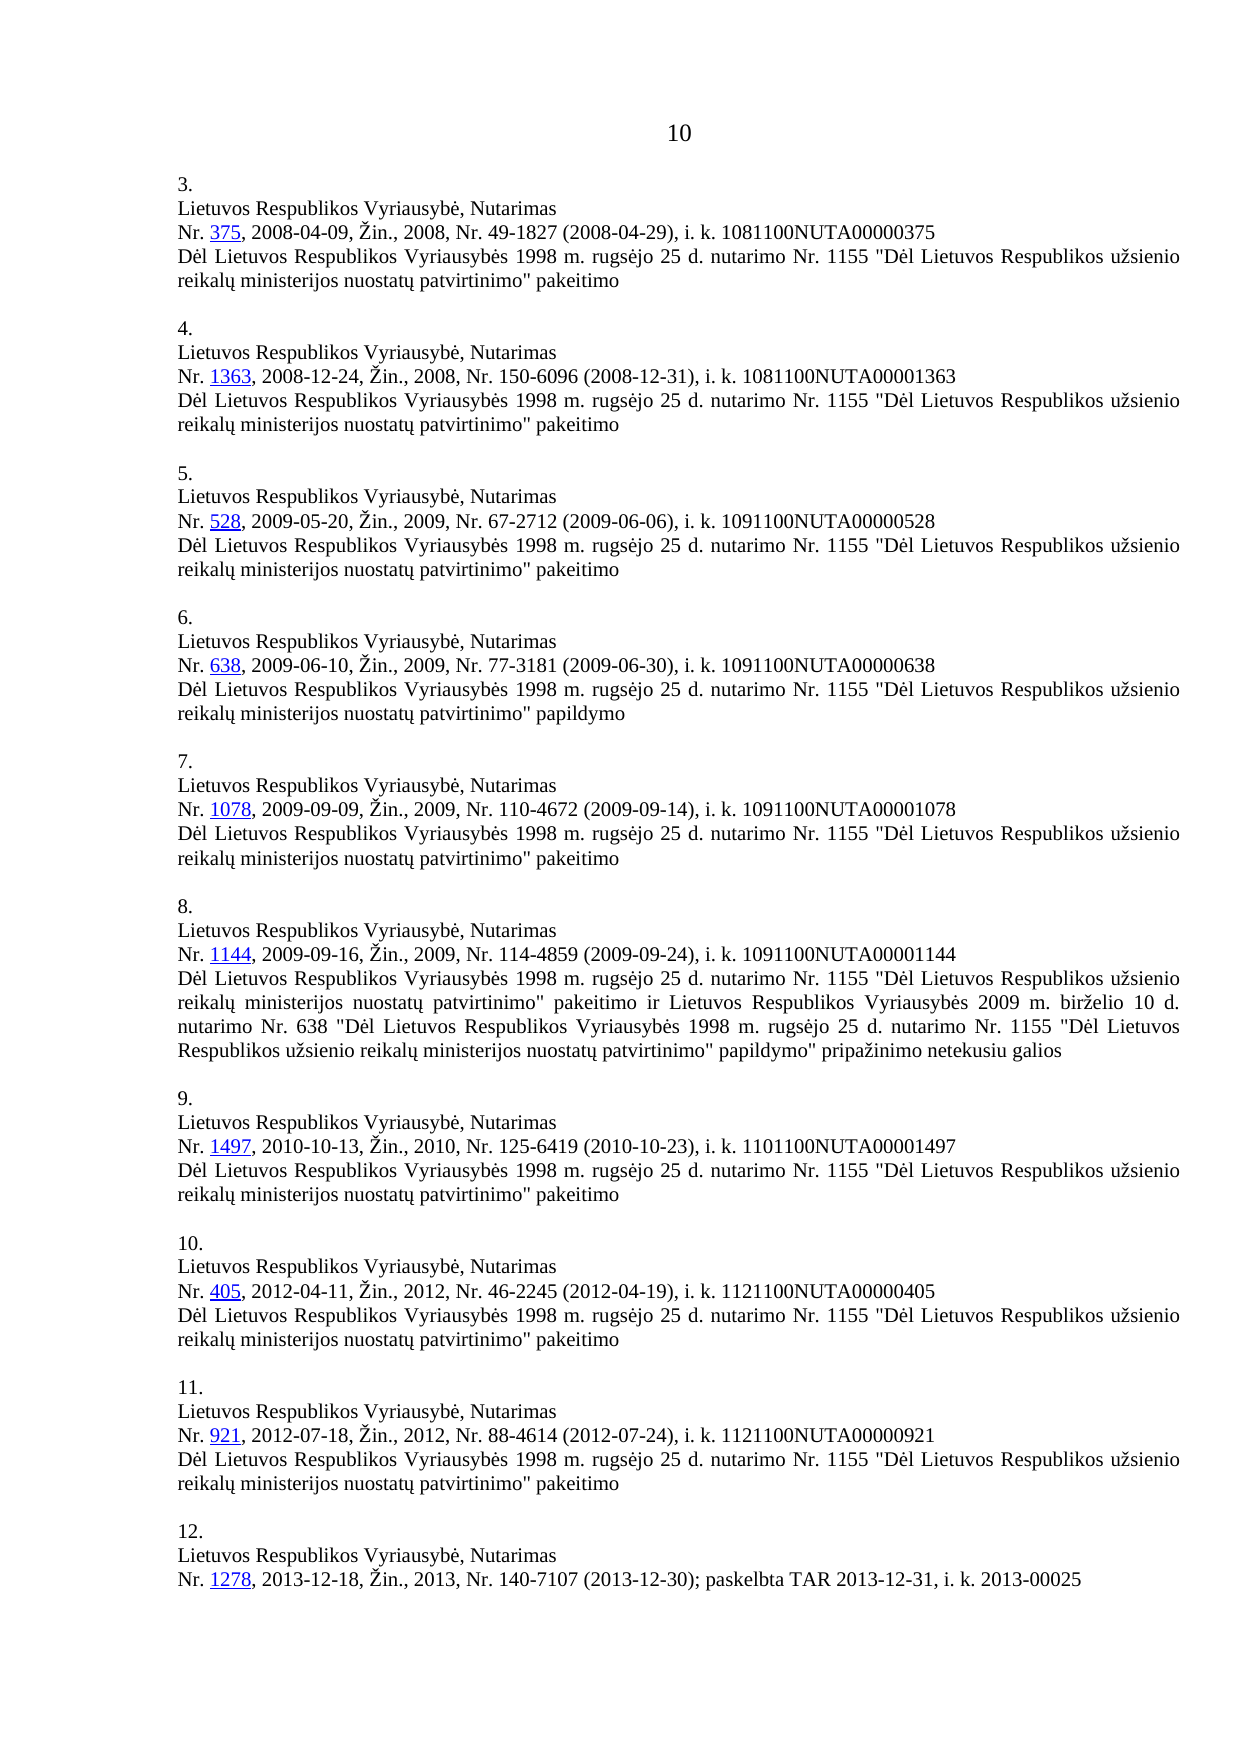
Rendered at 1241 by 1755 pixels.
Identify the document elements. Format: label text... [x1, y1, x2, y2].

text Lietuvos Respublikos Vyriausybė, Nutarimas [177, 1543, 1181, 1567]
text 4. [177, 316, 1181, 340]
text Dėl Lietuvos Respublikos Vyriausybės 1998 m. rugsėjo 25 d. nutarimo Nr. 1155 "Dėl Lietuvos Respublikos užsienio reikalų ministerijos nuostatų patvirtinimo" pakeitimo [177, 1447, 1181, 1495]
text Dėl Lietuvos Respublikos Vyriausybės 1998 m. rugsėjo 25 d. nutarimo Nr. 1155 "Dėl Lietuvos Respublikos užsienio reikalų ministerijos nuostatų patvirtinimo" pakeitimo [177, 821, 1181, 869]
text Nr. 528, 2009-05-20, Žin., 2009, Nr. 67-2712 (2009-06-06), i. k. 1091100NUTA00000528 [177, 508, 1181, 533]
text Lietuvos Respublikos Vyriausybė, Nutarimas [177, 918, 1181, 942]
text Lietuvos Respublikos Vyriausybė, Nutarimas [177, 340, 1181, 364]
text Lietuvos Respublikos Vyriausybė, Nutarimas [177, 1110, 1181, 1134]
text Lietuvos Respublikos Vyriausybė, Nutarimas [177, 773, 1181, 797]
text Dėl Lietuvos Respublikos Vyriausybės 1998 m. rugsėjo 25 d. nutarimo Nr. 1155 "Dėl Lietuvos Respublikos užsienio reikalų ministerijos nuostatų patvirtinimo" pakeitimo [177, 244, 1181, 292]
text 10. [177, 1230, 1181, 1254]
text 7. [177, 749, 1181, 773]
text Nr. 1278, 2013-12-18, Žin., 2013, Nr. 140-7107 (2013-12-30); paskelbta TAR 2013-12-31, i. k. 2013-00025 [177, 1567, 1181, 1591]
text Dėl Lietuvos Respublikos Vyriausybės 1998 m. rugsėjo 25 d. nutarimo Nr. 1155 "Dėl Lietuvos Respublikos užsienio reikalų ministerijos nuostatų patvirtinimo" pakeitimo ir Lietuvos Respublikos Vyriausybės 2009 m. birželio 10 d. nutarimo Nr. 638 "Dėl Lietuvos Respublikos Vyriausybės 1998 m. rugsėjo 25 d. nutarimo Nr. 1155 "Dėl Lietuvos Respublikos užsienio reikalų ministerijos nuostatų patvirtinimo" papildymo" pripažinimo netekusiu galios [177, 966, 1181, 1062]
text Nr. 405, 2012-04-11, Žin., 2012, Nr. 46-2245 (2012-04-19), i. k. 1121100NUTA00000405 [177, 1278, 1181, 1303]
text Dėl Lietuvos Respublikos Vyriausybės 1998 m. rugsėjo 25 d. nutarimo Nr. 1155 "Dėl Lietuvos Respublikos užsienio reikalų ministerijos nuostatų patvirtinimo" papildymo [177, 677, 1181, 725]
text Lietuvos Respublikos Vyriausybė, Nutarimas [177, 629, 1181, 653]
text Lietuvos Respublikos Vyriausybė, Nutarimas [177, 1399, 1181, 1423]
text Dėl Lietuvos Respublikos Vyriausybės 1998 m. rugsėjo 25 d. nutarimo Nr. 1155 "Dėl Lietuvos Respublikos užsienio reikalų ministerijos nuostatų patvirtinimo" pakeitimo [177, 533, 1181, 581]
text 8. [177, 893, 1181, 918]
text Dėl Lietuvos Respublikos Vyriausybės 1998 m. rugsėjo 25 d. nutarimo Nr. 1155 "Dėl Lietuvos Respublikos užsienio reikalų ministerijos nuostatų patvirtinimo" pakeitimo [177, 1158, 1181, 1206]
text 3. [177, 172, 1181, 196]
text Nr. 638, 2009-06-10, Žin., 2009, Nr. 77-3181 (2009-06-30), i. k. 1091100NUTA00000638 [177, 653, 1181, 677]
text Nr. 1144, 2009-09-16, Žin., 2009, Nr. 114-4859 (2009-09-24), i. k. 1091100NUTA00001144 [177, 942, 1181, 966]
text 12. [177, 1519, 1181, 1543]
text Nr. 375, 2008-04-09, Žin., 2008, Nr. 49-1827 (2008-04-29), i. k. 1081100NUTA00000375 [177, 220, 1181, 244]
text Lietuvos Respublikos Vyriausybė, Nutarimas [177, 484, 1181, 508]
text 6. [177, 605, 1181, 629]
text Dėl Lietuvos Respublikos Vyriausybės 1998 m. rugsėjo 25 d. nutarimo Nr. 1155 "Dėl Lietuvos Respublikos užsienio reikalų ministerijos nuostatų patvirtinimo" pakeitimo [177, 388, 1181, 436]
text Nr. 1363, 2008-12-24, Žin., 2008, Nr. 150-6096 (2008-12-31), i. k. 1081100NUTA00001363 [177, 364, 1181, 388]
text Dėl Lietuvos Respublikos Vyriausybės 1998 m. rugsėjo 25 d. nutarimo Nr. 1155 "Dėl Lietuvos Respublikos užsienio reikalų ministerijos nuostatų patvirtinimo" pakeitimo [177, 1303, 1181, 1351]
text 5. [177, 460, 1181, 484]
text Lietuvos Respublikos Vyriausybė, Nutarimas [177, 196, 1181, 220]
text 11. [177, 1375, 1181, 1399]
text Nr. 1497, 2010-10-13, Žin., 2010, Nr. 125-6419 (2010-10-23), i. k. 1101100NUTA00001497 [177, 1134, 1181, 1158]
text Lietuvos Respublikos Vyriausybė, Nutarimas [177, 1254, 1181, 1278]
text Nr. 1078, 2009-09-09, Žin., 2009, Nr. 110-4672 (2009-09-14), i. k. 1091100NUTA00001078 [177, 797, 1181, 821]
text Nr. 921, 2012-07-18, Žin., 2012, Nr. 88-4614 (2012-07-24), i. k. 1121100NUTA00000921 [177, 1423, 1181, 1447]
text 9. [177, 1086, 1181, 1110]
